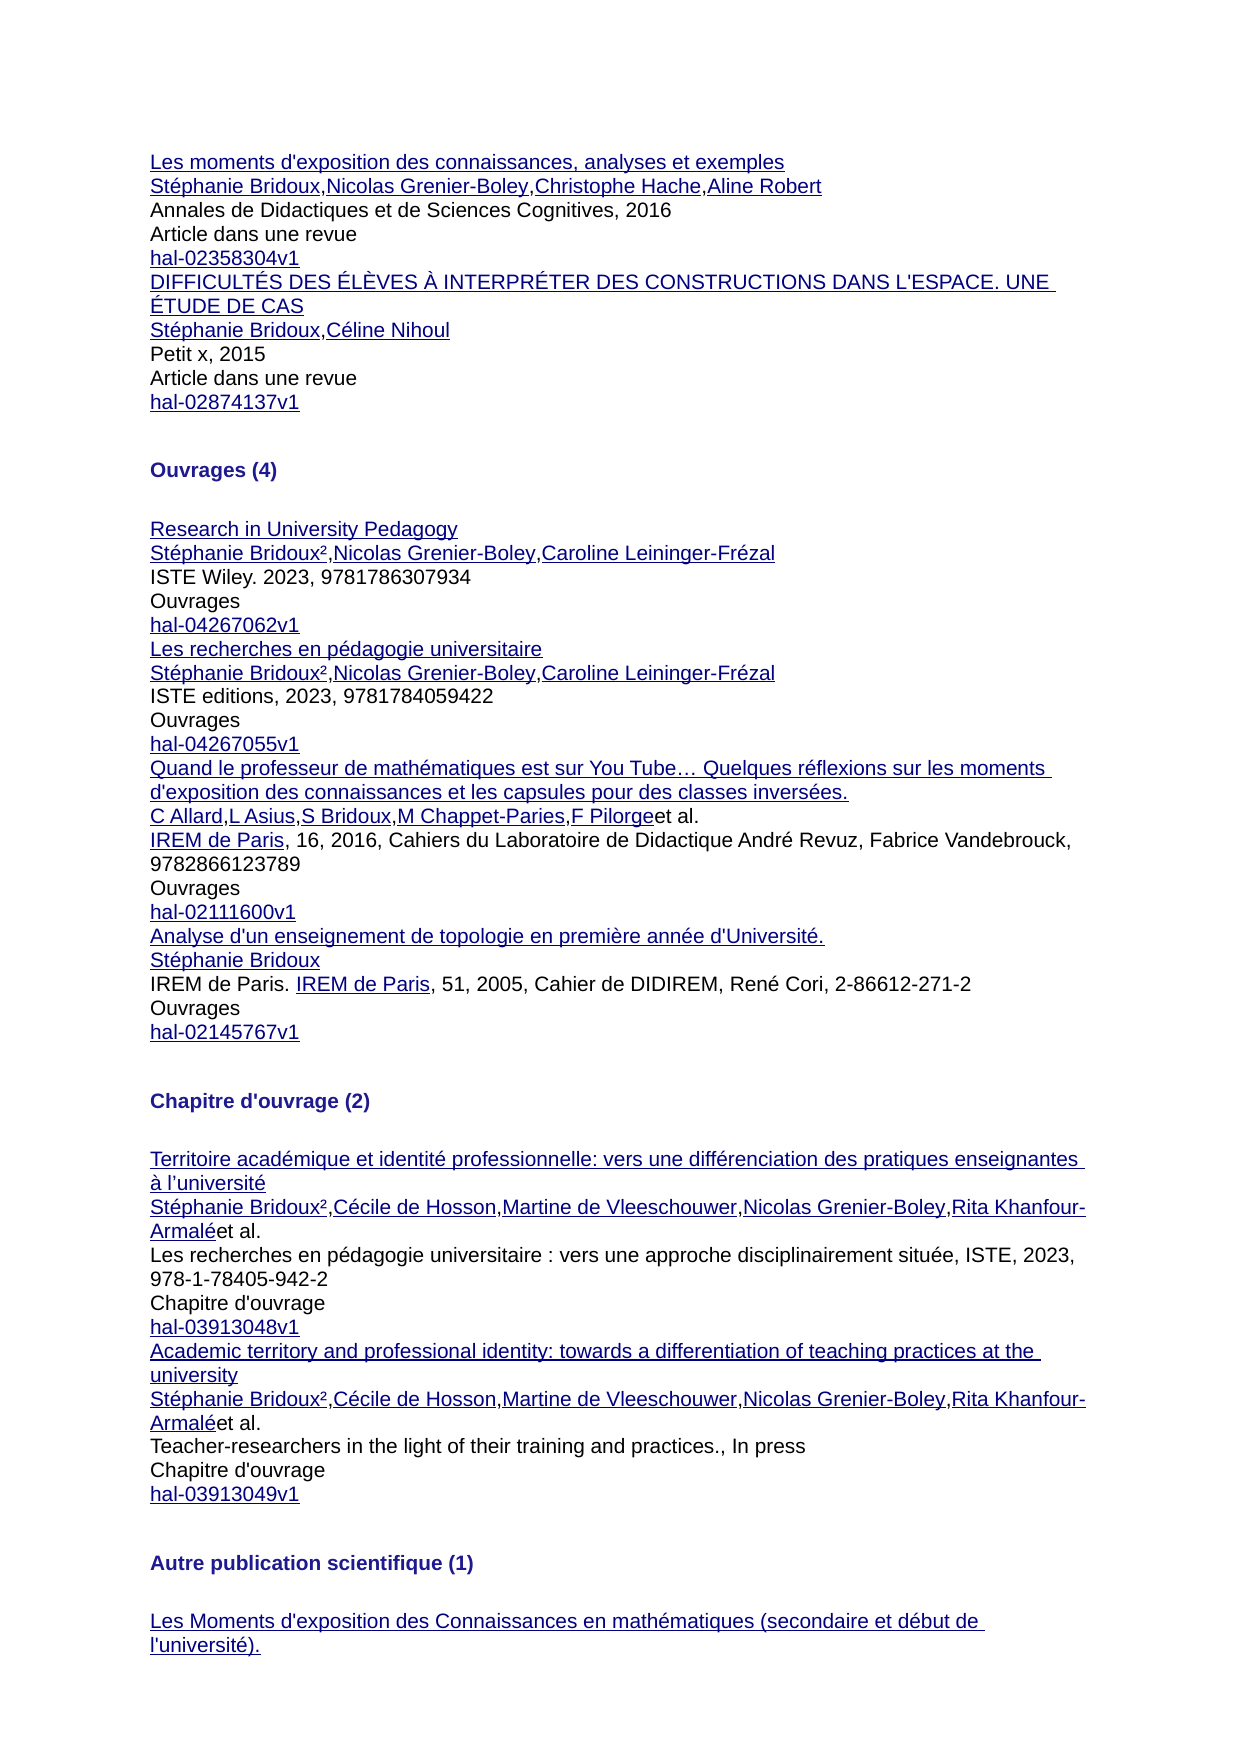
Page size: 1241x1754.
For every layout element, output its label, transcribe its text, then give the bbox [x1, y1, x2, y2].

table_cell DIFFICULTÉS DES ÉLÈVES À INTERPRÉTER DES CONSTRUCTIONS DANS L'ESPACE. UNE ÉTUDE DE CAS Stéphanie Bridoux,Céline Nihoul Petit x, 2015 Article dans une revue hal-02874137v1 [150, 270, 1090, 413]
table_cell Quand le professeur de mathématiques est sur You Tube… Quelques réflexions sur les moments d'exposition des connaissances et les capsules pour des classes inversées. C Allard,L Asius,S Bridoux,M Chappet-Paries,F Pilorgeet al. IREM de Paris, 16, 2016, Cahiers du Laboratoire de Didactique André Revuz, Fabrice Vandebrouck, 9782866123789 Ouvrages hal-02111600v1 [150, 756, 1090, 924]
table_cell Les recherches en pédagogie universitaire Stéphanie Bridoux²,Nicolas Grenier-Boley,Caroline Leininger-Frézal ISTE editions, 2023, 9781784059422 Ouvrages hal-04267055v1 [150, 636, 1090, 756]
subtitle Autre publication scientifique (1) [150, 1551, 1090, 1575]
table_cell Analyse d'un enseignement de topologie en première année d'Université. Stéphanie Bridoux IREM de Paris. IREM de Paris, 51, 2005, Cahier de DIDIREM, René Cori, 2-86612-271-2 Ouvrages hal-02145767v1 [150, 924, 1090, 1044]
table_header Territoire académique et identité professionnelle: vers une différenciation des pratiques enseignantes à l’université Stéphanie Bridoux²,Cécile de Hosson,Martine de Vleeschouwer,Nicolas Grenier-Boley,Rita Khanfour-Armaléet al. Les recherches en pédagogie universitaire : vers une approche disciplinairement située, ISTE, 2023, 978-1-78405-942-2 Chapitre d'ouvrage hal-03913048v1 [150, 1147, 1090, 1338]
table_cell Les moments d'exposition des connaissances, analyses et exemples Stéphanie Bridoux,Nicolas Grenier-Boley,Christophe Hache,Aline Robert Annales de Didactiques et de Sciences Cognitives, 2016 Article dans une revue hal-02358304v1 [150, 150, 1090, 270]
subtitle Ouvrages (4) [150, 458, 1090, 482]
subtitle Chapitre d'ouvrage (2) [150, 1088, 1090, 1112]
table_header Les Moments d'exposition des Connaissances en mathématiques (secondaire et début de l'université). [150, 1609, 1090, 1657]
table_cell Academic territory and professional identity: towards a differentiation of teaching practices at the university Stéphanie Bridoux²,Cécile de Hosson,Martine de Vleeschouwer,Nicolas Grenier-Boley,Rita Khanfour-Armaléet al. Teacher-researchers in the light of their training and practices., In press Chapitre d'ouvrage hal-03913049v1 [150, 1339, 1090, 1506]
table_header Research in University Pedagogy Stéphanie Bridoux²,Nicolas Grenier-Boley,Caroline Leininger-Frézal ISTE Wiley. 2023, 9781786307934 Ouvrages hal-04267062v1 [150, 517, 1090, 636]
